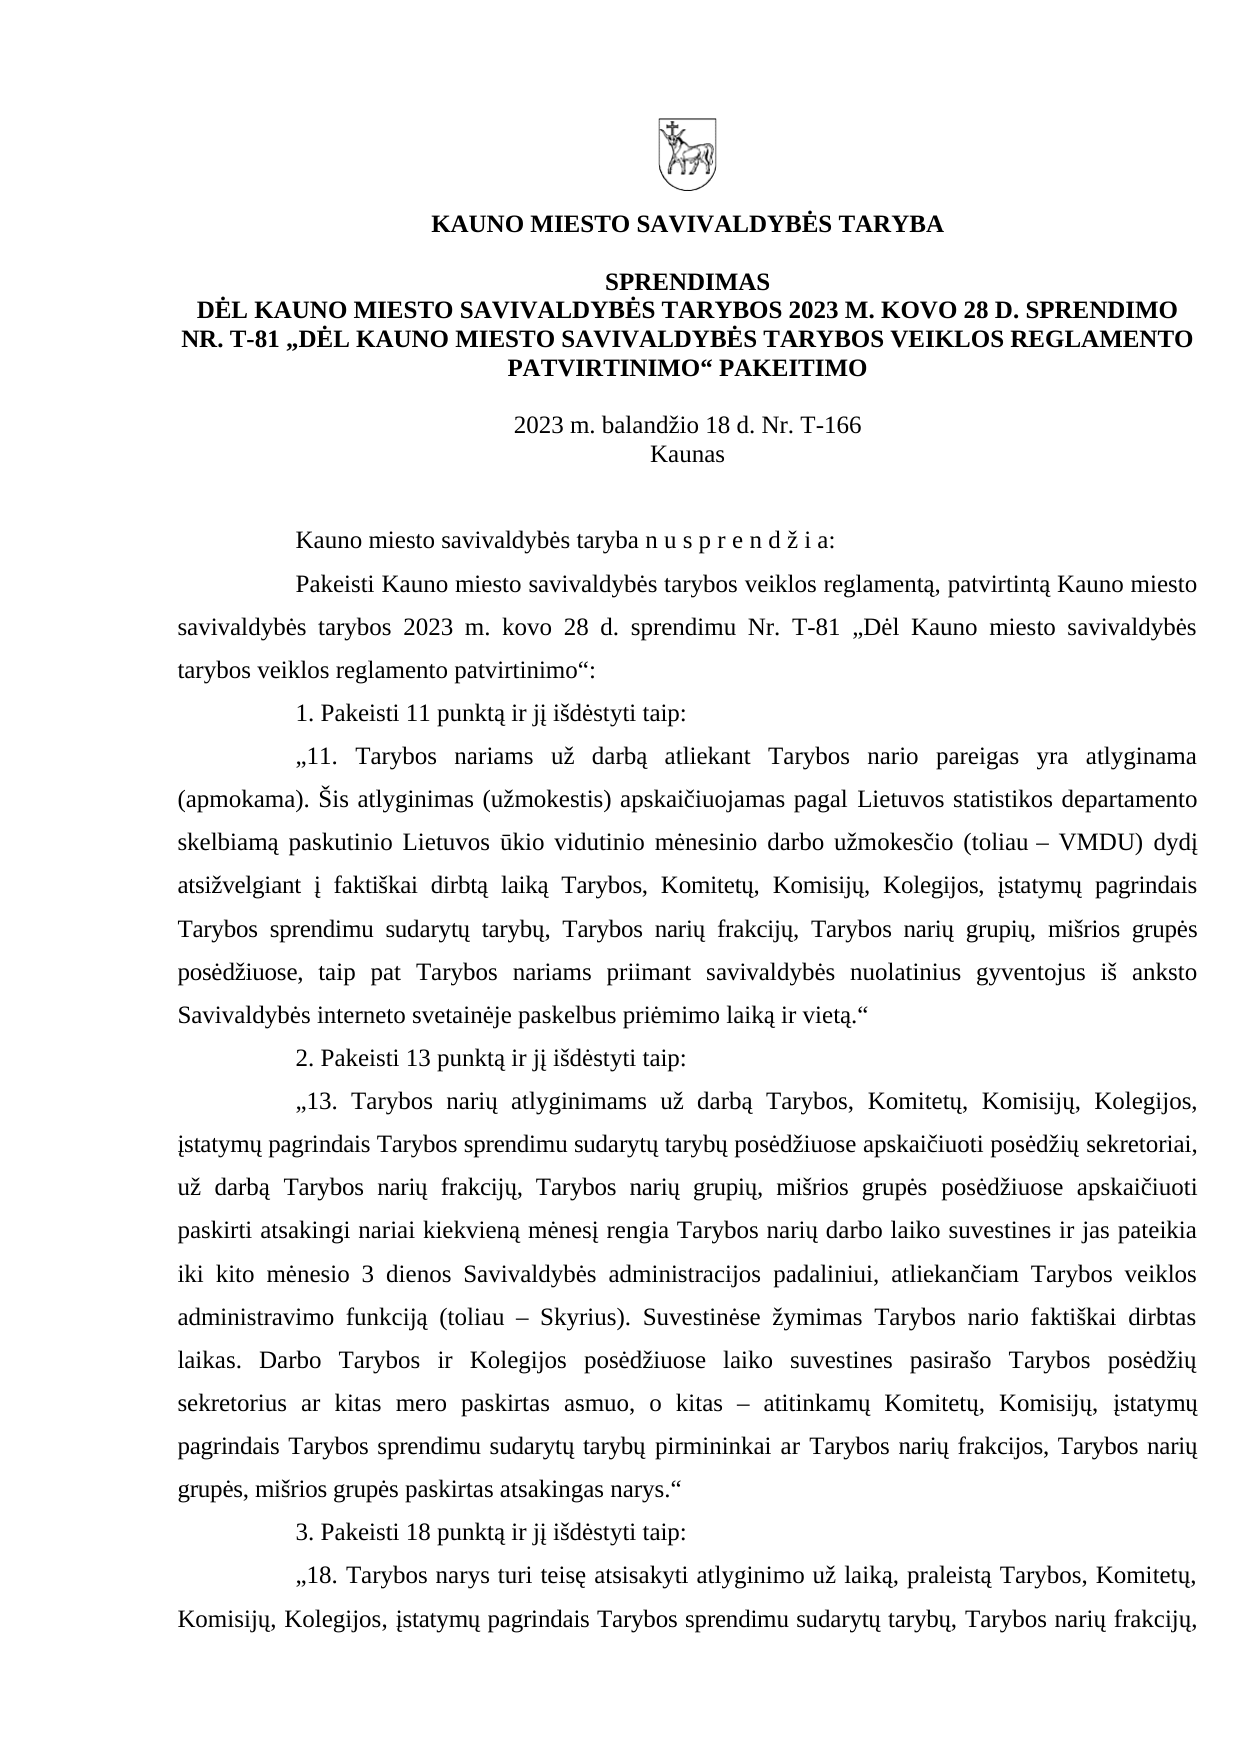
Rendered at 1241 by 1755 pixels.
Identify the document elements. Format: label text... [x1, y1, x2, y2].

text Kauno miesto savivaldybės taryba n u s p r e n d ž i a: [177, 526, 1198, 554]
text Kaunas [177, 439, 1198, 468]
text KAUNO MIESTO SAVIVALDYBĖS TARYBA [177, 209, 1198, 238]
text „13. Tarybos narių atlyginimams už darbą Tarybos, Komitetų, Komisijų, Kolegijos, įstatymų pagrindais Tarybos sprendimu sudarytų tarybų posėdžiuose apskaičiuoti posėdžių sekretoriai, už darbą Tarybos narių frakcijų, Tarybos narių grupių, mišrios grupės posėdžiuose apskaičiuoti paskirti atsakingi nariai kiekvieną mėnesį rengia Tarybos narių darbo laiko suvestines ir jas pateikia iki kito mėnesio 3 dienos Savivaldybės administracijos padaliniui, atliekančiam Tarybos veiklos administravimo funkciją (toliau – Skyrius). Suvestinėse žymimas Tarybos nario faktiškai dirbtas laikas. Darbo Tarybos ir Kolegijos posėdžiuose laiko suvestines pasirašo Tarybos posėdžių sekretorius ar kitas mero paskirtas asmuo, o kitas – atitinkamų Komitetų, Komisijų, įstatymų pagrindais Tarybos sprendimu sudarytų tarybų pirmininkai ar Tarybos narių frakcijos, Tarybos narių grupės, mišrios grupės paskirtas atsakingas narys.“ [177, 1086, 1198, 1503]
text „18. Tarybos narys turi teisę atsisakyti atlyginimo už laiką, praleistą Tarybos, Komitetų, Komisijų, Kolegijos, įstatymų pagrindais Tarybos sprendimu sudarytų tarybų, Tarybos narių frakcijų, [177, 1561, 1198, 1632]
text 1. Pakeisti 11 punktą ir jį išdėstyti taip: [177, 698, 1198, 727]
text Pakeisti Kauno miesto savivaldybės tarybos veiklos reglamentą, patvirtintą Kauno miesto savivaldybės tarybos 2023 m. kovo 28 d. sprendimu Nr. T-81 „Dėl Kauno miesto savivaldybės tarybos veiklos reglamento patvirtinimo“: [177, 569, 1198, 684]
text 2023 m. balandžio 18 d. Nr. T-166 [177, 411, 1198, 439]
text 3. Pakeisti 18 punktą ir jį išdėstyti taip: [177, 1517, 1198, 1546]
text SPRENDIMAS [177, 267, 1198, 296]
text „11. Tarybos nariams už darbą atliekant Tarybos nario pareigas yra atlyginama (apmokama). Šis atlyginimas (užmokestis) apskaičiuojamas pagal Lietuvos statistikos departamento skelbiamą paskutinio Lietuvos ūkio vidutinio mėnesinio darbo užmokesčio (toliau – VMDU) dydį atsižvelgiant į faktiškai dirbtą laiką Tarybos, Komitetų, Komisijų, Kolegijos, įstatymų pagrindais Tarybos sprendimu sudarytų tarybų, Tarybos narių frakcijų, Tarybos narių grupių, mišrios grupės posėdžiuose, taip pat Tarybos nariams priimant savivaldybės nuolatinius gyventojus iš anksto Savivaldybės interneto svetainėje paskelbus priėmimo laiką ir vietą.“ [177, 741, 1198, 1029]
text DĖL KAUNO MIESTO SAVIVALDYBĖS TARYBOS 2023 M. KOVO 28 D. SPRENDIMO NR. T-81 „DĖL KAUNO MIESTO SAVIVALDYBĖS TARYBOS VEIKLOS REGLAMENTO PATVIRTINIMO“ PAKEITIMO [177, 296, 1198, 382]
text 2. Pakeisti 13 punktą ir jį išdėstyti taip: [177, 1043, 1198, 1072]
